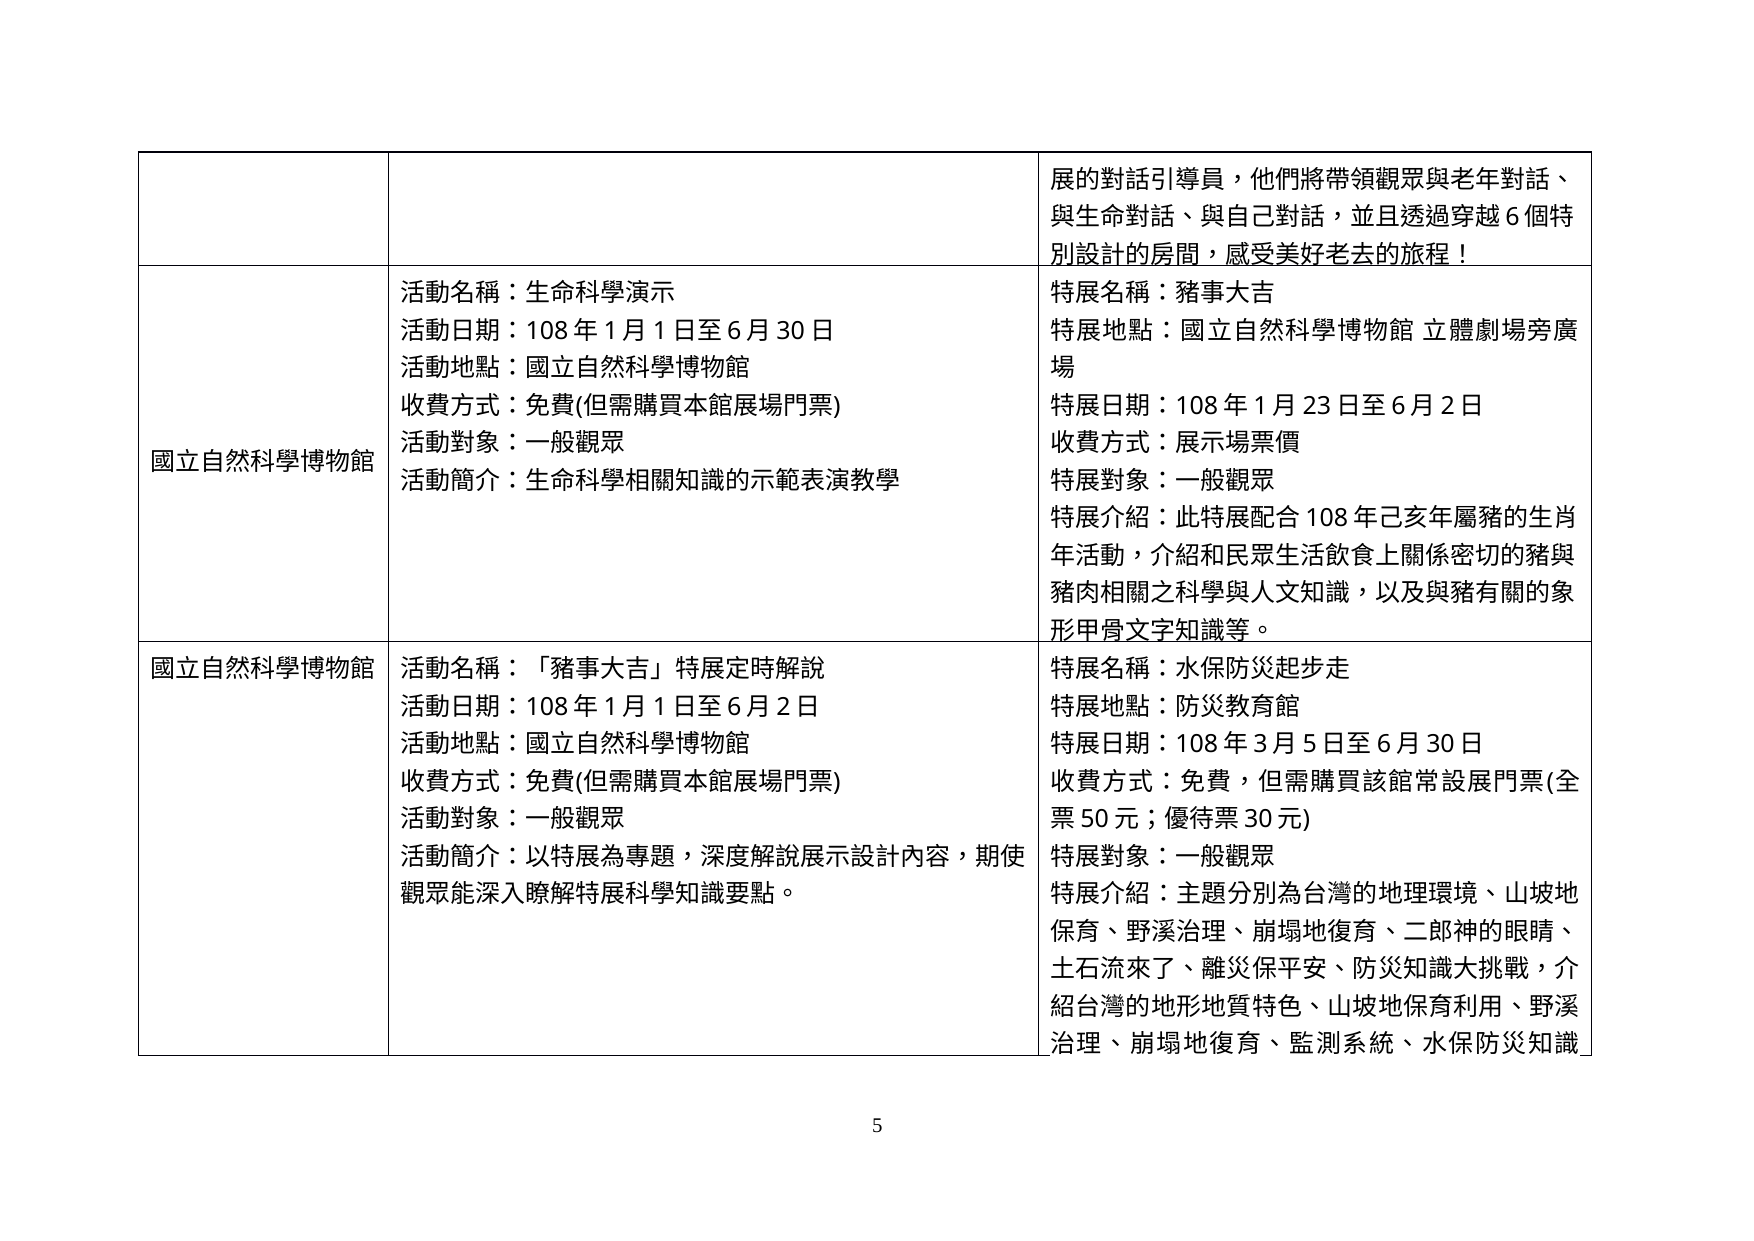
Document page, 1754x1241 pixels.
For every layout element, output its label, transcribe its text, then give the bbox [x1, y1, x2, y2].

table_cell 活動名稱：生命科學演示 活動日期：108年1月1日至6月30日 活動地點：國立自然科學博物館 收費方式：免費(但需購買本館展場門票) 活動對象：一般觀眾 活動簡介：生命科學相關知識的示範表演教學 [389, 266, 1038, 641]
table_cell [389, 153, 1038, 265]
table_cell [139, 153, 388, 265]
table_cell 特展名稱：豬事大吉 特展地點：國立自然科學博物館 立體劇場旁廣場 特展日期：108年1月23日至6月2日 收費方式：展示場票價 特展對象：一般觀眾 特展介紹：此特展配合108年己亥年屬豬的生肖年活動，介紹和民眾生活飲食上關係密切的豬與豬肉相關之科學與人文知識，以及與豬有關的象形甲骨文字知識等。 [1039, 266, 1591, 641]
table_cell 國立自然科學博物館 [139, 266, 388, 641]
table_cell 國立自然科學博物館 [139, 642, 388, 1054]
table_cell 展的對話引導員，他們將帶領觀眾與老年對話、與生命對話、與自己對話，並且透過穿越6個特別設計的房間，感受美好老去的旅程！ [1039, 153, 1591, 265]
table_cell 特展名稱：水保防災起步走 特展地點：防災教育館 特展日期：108年3月5日至6月30日 收費方式：免費，但需購買該館常設展門票(全票50元；優待票30元) 特展對象：一般觀眾 特展介紹：主題分別為台灣的地理環境、山坡地保育、野溪治理、崩塌地復育、二郎神的眼睛、土石流來了、離災保平安、防災知識大挑戰，介紹台灣的地形地質特色、山坡地保育利用、野溪治理、崩塌地復育、監測系統、水保防災知識 [1039, 642, 1591, 1054]
table_cell 活動名稱：「豬事大吉」特展定時解說 活動日期：108年1月1日至6月2日 活動地點：國立自然科學博物館 收費方式：免費(但需購買本館展場門票) 活動對象：一般觀眾 活動簡介：以特展為專題，深度解說展示設計內容，期使觀眾能深入瞭解特展科學知識要點。 [389, 642, 1038, 1054]
